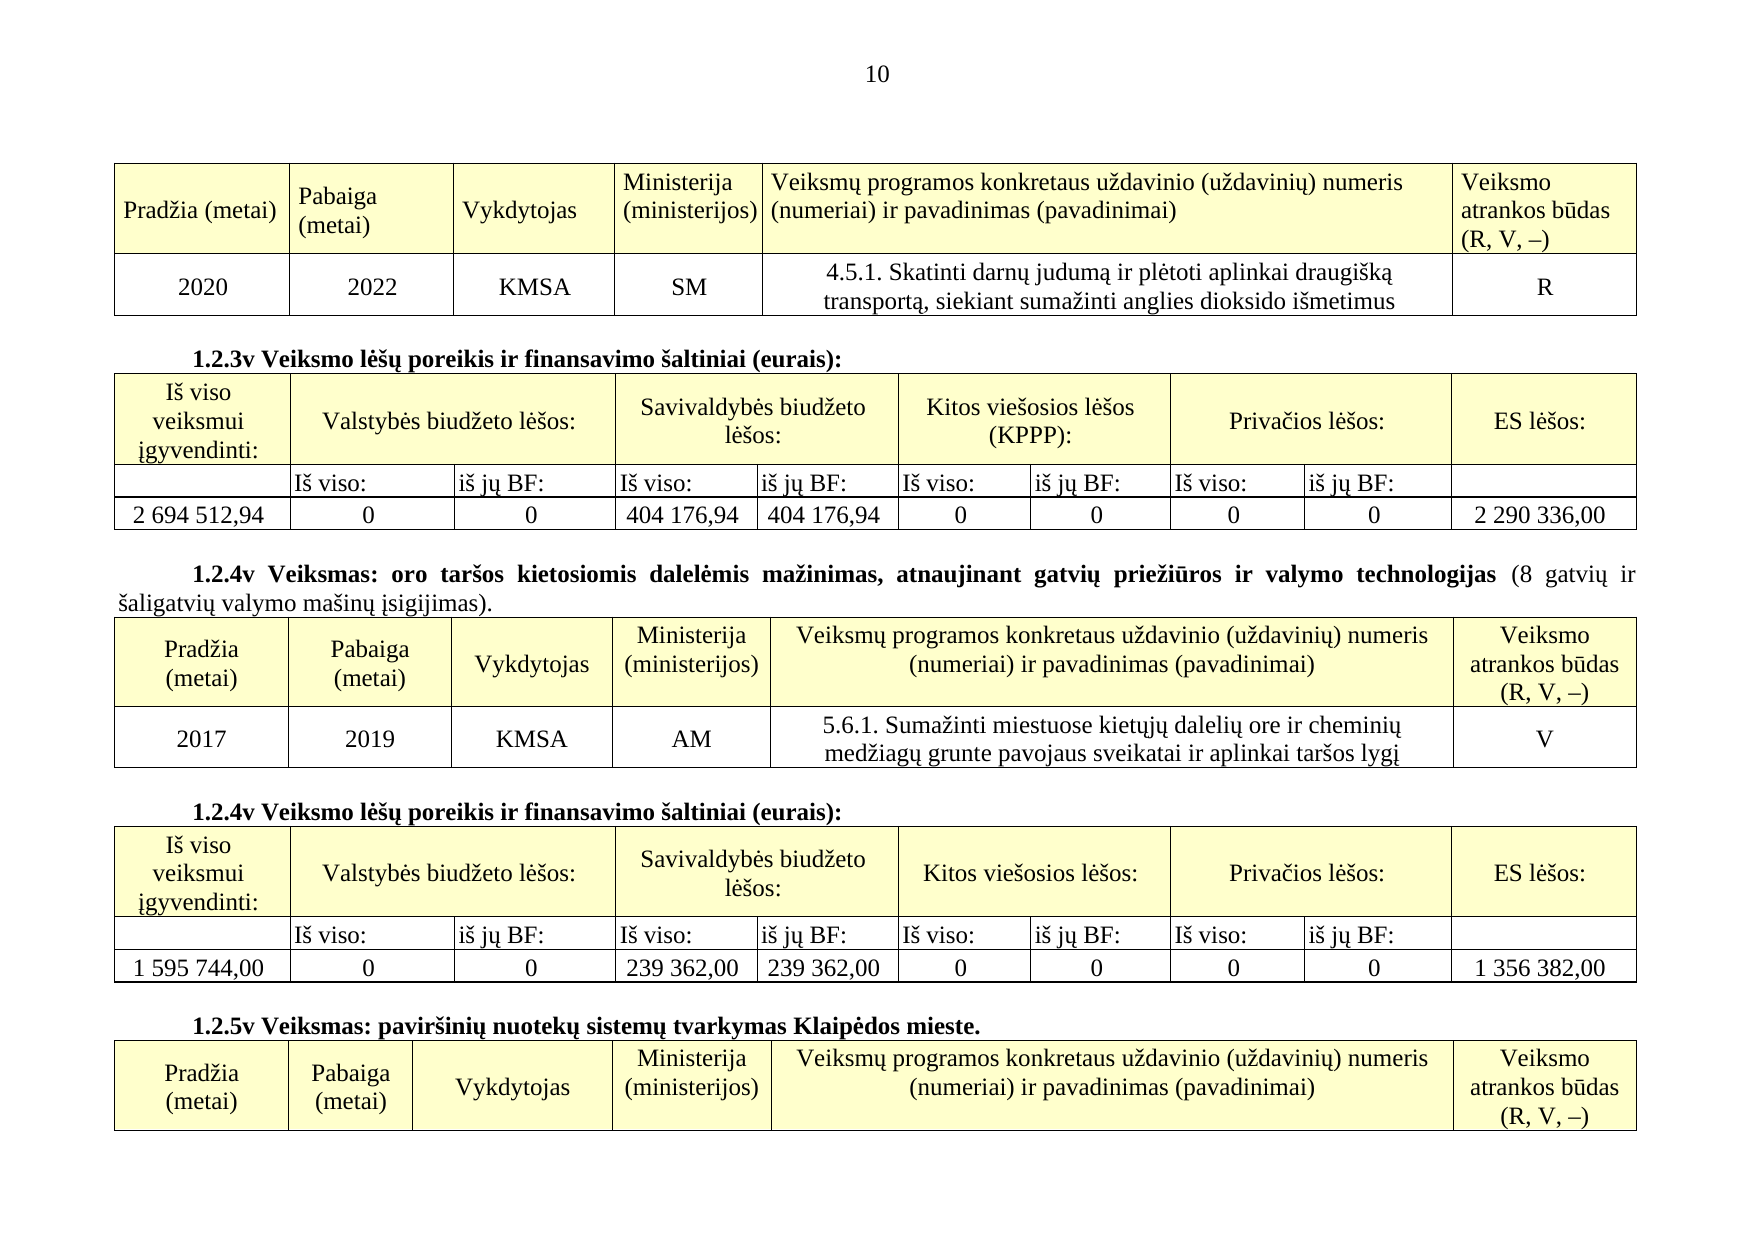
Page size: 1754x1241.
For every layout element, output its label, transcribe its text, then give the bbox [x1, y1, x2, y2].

table_cell [1452, 465, 1636, 496]
table_cell 2019 [289, 707, 451, 767]
table_header Veiksmo atrankos būdas (R, V, –) [1453, 164, 1636, 253]
table_header Vykdytojas [454, 164, 614, 253]
table_cell 0 [1031, 950, 1170, 981]
table_cell 0 [1305, 950, 1451, 981]
table_header Ministerija (ministerijos) [615, 164, 762, 253]
table_cell V [1454, 707, 1636, 767]
table_cell 1 356 382,00 [1452, 950, 1636, 981]
table_cell Iš viso: [616, 917, 757, 949]
table_cell 0 [1171, 950, 1304, 981]
table_header Kitos viešosios lėšos (KPPP): [899, 374, 1170, 464]
table_cell Iš viso: [291, 917, 454, 949]
text 1.2.3v Veiksmo lėšų poreikis ir finansavimo šaltiniai (eurais): [118, 344, 1636, 373]
table_header Pabaiga (metai) [289, 1041, 412, 1129]
table_cell 0 [455, 498, 615, 529]
table_cell iš jų BF: [455, 465, 615, 496]
table_cell AM [613, 707, 770, 767]
table_cell iš jų BF: [1305, 917, 1451, 949]
table_header Veiksmų programos konkretaus uždavinio (uždavinių) numeris (numeriai) ir pavadinimas (pavadinimai) [763, 164, 1452, 253]
table_cell 1 595 744,00 [115, 950, 290, 981]
table_header Valstybės biudžeto lėšos: [291, 374, 615, 464]
table_cell 5.6.1. Sumažinti miestuose kietųjų dalelių ore ir cheminių medžiagų grunte pavojaus sveikatai ir aplinkai taršos lygį [771, 707, 1453, 767]
table_cell iš jų BF: [1031, 465, 1170, 496]
table_header Veiksmų programos konkretaus uždavinio (uždavinių) numeris (numeriai) ir pavadinimas (pavadinimai) [772, 1041, 1453, 1129]
table_cell 239 362,00 [758, 950, 898, 981]
table_cell 4.5.1. Skatinti darnų judumą ir plėtoti aplinkai draugišką transportą, siekiant sumažinti anglies dioksido išmetimus [763, 254, 1452, 315]
table_cell 0 [1305, 498, 1451, 529]
table_header Pabaiga (metai) [289, 618, 451, 706]
table_cell 2 694 512,94 [115, 498, 290, 529]
table_cell [115, 917, 290, 949]
table_header Veiksmo atrankos būdas (R, V, –) [1454, 618, 1636, 706]
table_header Veiksmo atrankos būdas (R, V, –) [1454, 1041, 1636, 1129]
table_cell 2022 [290, 254, 453, 315]
table_cell 404 176,94 [758, 498, 898, 529]
table_header Privačios lėšos: [1171, 827, 1451, 916]
table_cell [1452, 917, 1636, 949]
table_header Pradžia (metai) [115, 618, 288, 706]
table_cell 404 176,94 [616, 498, 757, 529]
table_cell Iš viso: [899, 917, 1030, 949]
table_header Pradžia (metai) [115, 1041, 288, 1129]
table_header Pradžia (metai) [115, 164, 289, 253]
table_cell 239 362,00 [616, 950, 757, 981]
table_header Valstybės biudžeto lėšos: [291, 827, 615, 916]
table_cell R [1453, 254, 1636, 315]
table_cell 2 290 336,00 [1452, 498, 1636, 529]
text 1.2.4v Veiksmo lėšų poreikis ir finansavimo šaltiniai (eurais): [118, 797, 1636, 826]
table_header Pabaiga (metai) [290, 164, 453, 253]
table_cell 0 [291, 498, 454, 529]
table_cell 0 [899, 950, 1030, 981]
table_cell iš jų BF: [1305, 465, 1451, 496]
table_cell KMSA [454, 254, 614, 315]
table_cell 0 [899, 498, 1030, 529]
table_header Ministerija (ministerijos) [613, 1041, 771, 1129]
table_cell Iš viso: [616, 465, 757, 496]
table_header Savivaldybės biudžeto lėšos: [616, 374, 898, 464]
table_header ES lėšos: [1452, 827, 1636, 916]
table_header Vykdytojas [413, 1041, 612, 1129]
table_header Privačios lėšos: [1171, 374, 1451, 464]
table_header Veiksmų programos konkretaus uždavinio (uždavinių) numeris (numeriai) ir pavadinimas (pavadinimai) [771, 618, 1453, 706]
table_cell SM [615, 254, 762, 315]
table_cell Iš viso: [1171, 917, 1304, 949]
table_cell 0 [291, 950, 454, 981]
table_header Kitos viešosios lėšos: [899, 827, 1170, 916]
table_cell KMSA [452, 707, 612, 767]
table_header Savivaldybės biudžeto lėšos: [616, 827, 898, 916]
table_cell 0 [455, 950, 615, 981]
table_cell Iš viso: [899, 465, 1030, 496]
table_cell [115, 465, 290, 496]
text 1.2.5v Veiksmas: paviršinių nuotekų sistemų tvarkymas Klaipėdos mieste. [118, 1011, 1636, 1040]
table_cell 2020 [115, 254, 289, 315]
table_cell iš jų BF: [1031, 917, 1170, 949]
table_header Vykdytojas [452, 618, 612, 706]
table_cell Iš viso: [291, 465, 454, 496]
table_cell iš jų BF: [758, 917, 898, 949]
table_cell Iš viso: [1171, 465, 1304, 496]
table_cell iš jų BF: [758, 465, 898, 496]
table_cell 2017 [115, 707, 288, 767]
table_cell 0 [1171, 498, 1304, 529]
text 1.2.4v Veiksmas: oro taršos kietosiomis dalelėmis mažinimas, atnaujinant gatvių priežiūros ir valymo technologijas (8 gatvių ir šaligatvių valymo mašinų įsigijimas). [118, 559, 1636, 617]
table_header Ministerija (ministerijos) [613, 618, 770, 706]
table_header Iš viso veiksmui įgyvendinti: [115, 827, 290, 916]
table_header Iš viso veiksmui įgyvendinti: [115, 374, 290, 464]
table_cell 0 [1031, 498, 1170, 529]
table_header ES lėšos: [1452, 374, 1636, 464]
table_cell iš jų BF: [455, 917, 615, 949]
